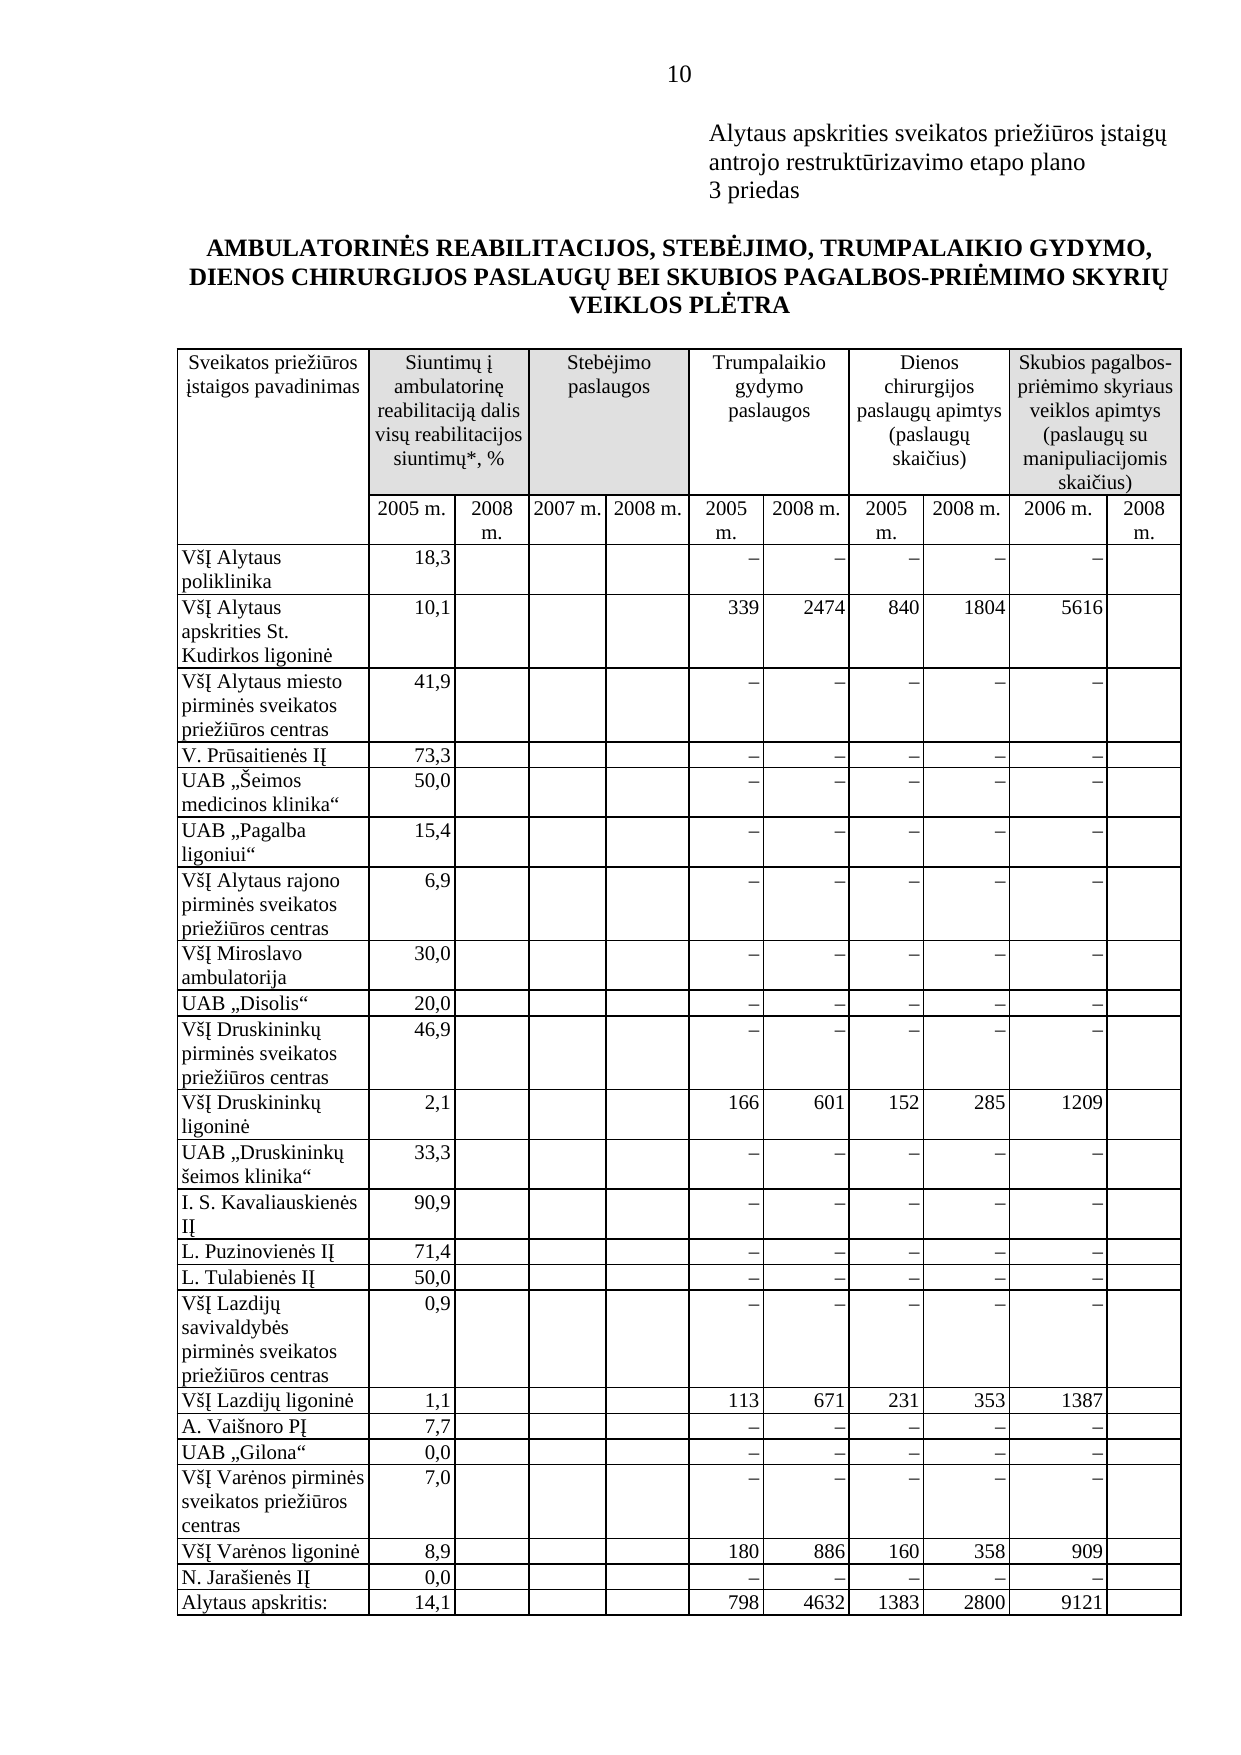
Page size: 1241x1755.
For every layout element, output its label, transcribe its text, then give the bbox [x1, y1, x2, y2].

table_cell [607, 818, 688, 866]
table_cell [607, 868, 688, 940]
table_cell – [850, 1240, 923, 1263]
table_cell – [1010, 1291, 1106, 1387]
table_cell [530, 595, 605, 667]
table_cell 10,1 [370, 595, 454, 667]
table_cell – [764, 1465, 848, 1537]
table_cell [1108, 1465, 1180, 1537]
table_cell [607, 545, 688, 593]
table_cell [530, 545, 605, 593]
table_cell – [764, 1017, 848, 1089]
table_cell [530, 1140, 605, 1188]
table_cell 285 [924, 1090, 1009, 1138]
table_cell – [1010, 1465, 1106, 1537]
table_cell – [764, 743, 848, 767]
table_cell – [690, 1265, 763, 1289]
table_cell [1108, 941, 1180, 989]
table_cell [607, 1190, 688, 1238]
table_cell – [764, 1291, 848, 1387]
table_cell 339 [690, 595, 763, 667]
table_cell – [850, 1291, 923, 1387]
table_cell [530, 669, 605, 741]
table_cell 358 [924, 1539, 928, 1563]
table_cell – [924, 1140, 1009, 1188]
table_cell 1209 [1010, 1090, 1106, 1138]
table_cell 33,3 [370, 1140, 454, 1188]
table_cell – [850, 743, 923, 767]
table_cell – [924, 1465, 1009, 1537]
table_cell 160 [919, 1539, 923, 1563]
table_cell 15,4 [370, 818, 454, 866]
table_cell 50,0 [370, 768, 454, 816]
table_cell – [850, 991, 923, 1015]
table_header Trumpalaikio gydymo paslaugos [690, 350, 848, 494]
table_cell [1108, 669, 1180, 741]
table_cell [1108, 1017, 1180, 1089]
table_cell – [850, 818, 923, 866]
table_cell 166 [690, 1090, 763, 1138]
text 3 priedas [177, 176, 1181, 204]
table_cell – [764, 1414, 848, 1438]
table_cell [456, 1090, 528, 1138]
table_cell – [924, 1565, 1009, 1589]
table_cell – [1010, 868, 1106, 940]
table_cell – [924, 1017, 1009, 1089]
table_cell 113 [759, 1388, 763, 1412]
table_cell – [924, 669, 1009, 741]
table_cell 2474 [764, 595, 848, 667]
table_cell – [1010, 669, 1106, 741]
table_cell – [690, 941, 763, 989]
table_cell 18,3 [370, 545, 454, 593]
table_cell [456, 1017, 528, 1089]
table_cell – [850, 1465, 923, 1537]
table_cell 6,9 [370, 868, 454, 940]
table_cell – [850, 868, 923, 940]
table_cell [456, 818, 528, 866]
table_cell – [764, 941, 848, 989]
table_cell – [690, 1140, 763, 1188]
table_cell – [1010, 743, 1106, 767]
table_cell – [690, 545, 763, 593]
table_cell [1108, 1090, 1180, 1138]
table_cell – [690, 1465, 763, 1537]
table_cell 353 [924, 1388, 928, 1412]
table_cell 2005 m. [759, 496, 763, 544]
table_cell 180 [759, 1539, 763, 1563]
table_cell 2008 m. [607, 496, 688, 544]
text Alytaus apskrities sveikatos priežiūros įstaigų [177, 118, 1181, 147]
table_cell – [690, 1440, 763, 1464]
table_cell – [1010, 818, 1106, 866]
table_cell – [1010, 545, 1106, 593]
table_cell [1108, 818, 1180, 866]
table_cell – [690, 1414, 763, 1438]
table_cell – [764, 1440, 848, 1464]
table_cell – [924, 545, 1009, 593]
table_cell – [924, 1440, 1009, 1464]
table_cell – [1010, 1190, 1106, 1238]
table_cell [456, 1140, 528, 1188]
table_cell – [924, 991, 1009, 1015]
table_cell – [690, 1291, 763, 1387]
table_cell 2800 [924, 1590, 928, 1614]
table_cell – [764, 768, 848, 816]
table_cell – [924, 743, 1009, 767]
table_cell [456, 545, 528, 593]
table_cell – [850, 1190, 923, 1238]
table_header Siuntimų į ambulatorinę reabilitaciją dalis visų reabilitacijos siuntimų*, % [370, 350, 528, 494]
table_cell [607, 1291, 688, 1387]
table_cell 5616 [1010, 595, 1106, 667]
table_cell [1108, 595, 1180, 667]
table_cell – [850, 669, 923, 741]
table_cell – [690, 669, 763, 741]
table_cell 46,9 [370, 1017, 454, 1089]
table_cell 2005 m. [919, 496, 923, 544]
table_cell – [924, 1414, 1009, 1438]
table_cell – [850, 1440, 923, 1464]
table_cell [607, 768, 688, 816]
table_cell [456, 1190, 528, 1238]
table_cell – [1010, 1440, 1106, 1464]
table_cell – [764, 1190, 848, 1238]
table_cell – [1010, 768, 1106, 816]
table_cell – [690, 1190, 763, 1238]
table_cell – [690, 743, 763, 767]
table_cell 601 [764, 1090, 848, 1138]
table_cell – [764, 818, 848, 866]
table_cell 2006 m. [1010, 496, 1106, 544]
table_cell – [690, 768, 763, 816]
table_cell – [764, 1240, 848, 1263]
text AMBULATORINĖS REABILITACIJOS, STEBĖJIMO, TRUMPALAIKIO GYDYMO, DIENOS CHIRURGIJOS PASLAUGŲ BEI SKUBIOS PAGALBOS-PRIĖMIMO SKYRIŲ VEIKLOS PLĖTRA [177, 233, 1181, 319]
text antrojo restruktūrizavimo etapo plano [177, 147, 1181, 176]
table_cell – [850, 1140, 923, 1188]
table_cell [530, 818, 605, 866]
table_cell 798 [759, 1590, 763, 1614]
table_cell – [924, 941, 1009, 989]
table_cell – [764, 1265, 848, 1289]
table_cell [607, 941, 688, 989]
table_header Sveikatos priežiūros įstaigos pavadinimas [178, 350, 368, 544]
table_cell [456, 1291, 528, 1387]
table_cell – [690, 991, 763, 1015]
table_cell – [1010, 1565, 1106, 1589]
table_cell [530, 941, 605, 989]
table_cell [456, 669, 528, 741]
table_cell [607, 1090, 688, 1138]
table_cell [530, 1190, 605, 1238]
table_cell – [690, 818, 763, 866]
table_cell – [1010, 1017, 1106, 1089]
table_cell – [764, 991, 848, 1015]
table_cell – [850, 1265, 923, 1289]
table_cell [456, 1465, 528, 1537]
table_cell – [924, 768, 1009, 816]
table_cell – [850, 1414, 923, 1438]
table_header Dienos chirurgijos paslaugų apimtys (paslaugų skaičius) [850, 350, 1009, 494]
table_cell 1383 [919, 1590, 923, 1614]
table_cell – [690, 1565, 763, 1589]
table_cell 2,1 [370, 1090, 454, 1138]
table_cell – [764, 1565, 848, 1589]
table_cell – [764, 545, 848, 593]
table_cell – [764, 669, 848, 741]
table_cell – [924, 1240, 1009, 1263]
table_cell – [924, 1190, 1009, 1238]
table_cell [1108, 545, 1180, 593]
table_cell – [924, 1291, 1009, 1387]
table_cell – [1010, 1414, 1106, 1438]
table_cell 353 [1005, 1388, 1009, 1412]
table_cell – [690, 1017, 763, 1089]
table_cell 2800 [1005, 1590, 1009, 1614]
table_cell 2008 m. [764, 496, 848, 544]
table_cell [607, 1140, 688, 1188]
table_cell [607, 1017, 688, 1089]
table_cell 2008 m. [924, 496, 1009, 544]
table_cell – [690, 1240, 763, 1263]
table_header Stebėjimo paslaugos [530, 350, 688, 494]
table_cell – [1010, 941, 1106, 989]
table_cell [1108, 1190, 1180, 1238]
table_cell – [764, 868, 848, 940]
table_cell 840 [850, 595, 923, 667]
table_cell – [924, 1265, 1009, 1289]
table_cell – [850, 545, 923, 593]
table_cell – [690, 868, 763, 940]
table_cell [530, 1017, 605, 1089]
table_cell [456, 595, 528, 667]
table_cell [530, 768, 605, 816]
table_cell [530, 1465, 605, 1537]
table_cell – [924, 868, 1009, 940]
table_cell – [850, 768, 923, 816]
table_header Skubios pagalbos-priėmimo skyriaus veiklos apimtys (paslaugų su manipuliacijomis skaičius) [1010, 350, 1180, 494]
table_cell – [1010, 991, 1106, 1015]
table_cell 152 [850, 1090, 923, 1138]
table_cell 30,0 [370, 941, 454, 989]
table_cell [456, 941, 528, 989]
table_cell [530, 1090, 605, 1138]
table_cell – [850, 1017, 923, 1089]
table_cell – [764, 1140, 848, 1188]
table_cell [1108, 1140, 1180, 1188]
table_cell 358 [1005, 1539, 1009, 1563]
table_cell [607, 595, 688, 667]
table_cell 0,9 [370, 1291, 454, 1387]
table_cell 231 [919, 1388, 923, 1412]
table_cell [456, 868, 528, 940]
table_cell 90,9 [370, 1190, 454, 1238]
table_cell [1108, 868, 1180, 940]
table_cell 41,9 [370, 669, 454, 741]
table_cell – [850, 941, 923, 989]
table_cell – [1010, 1240, 1106, 1263]
table_cell 2007 m. [530, 496, 605, 544]
table_cell – [1010, 1140, 1106, 1188]
table_cell 7,0 [370, 1465, 454, 1537]
table_cell [456, 768, 528, 816]
table_cell [1108, 768, 1180, 816]
table_cell [530, 868, 605, 940]
table_cell – [924, 818, 1009, 866]
table_cell – [1010, 1265, 1106, 1289]
table_cell [607, 1465, 688, 1537]
table_cell 2005 m. [370, 496, 454, 544]
table_cell [607, 669, 688, 741]
table_cell [1108, 1291, 1180, 1387]
table_cell – [850, 1565, 923, 1589]
table_cell 1804 [924, 595, 1009, 667]
table_cell [530, 1291, 605, 1387]
